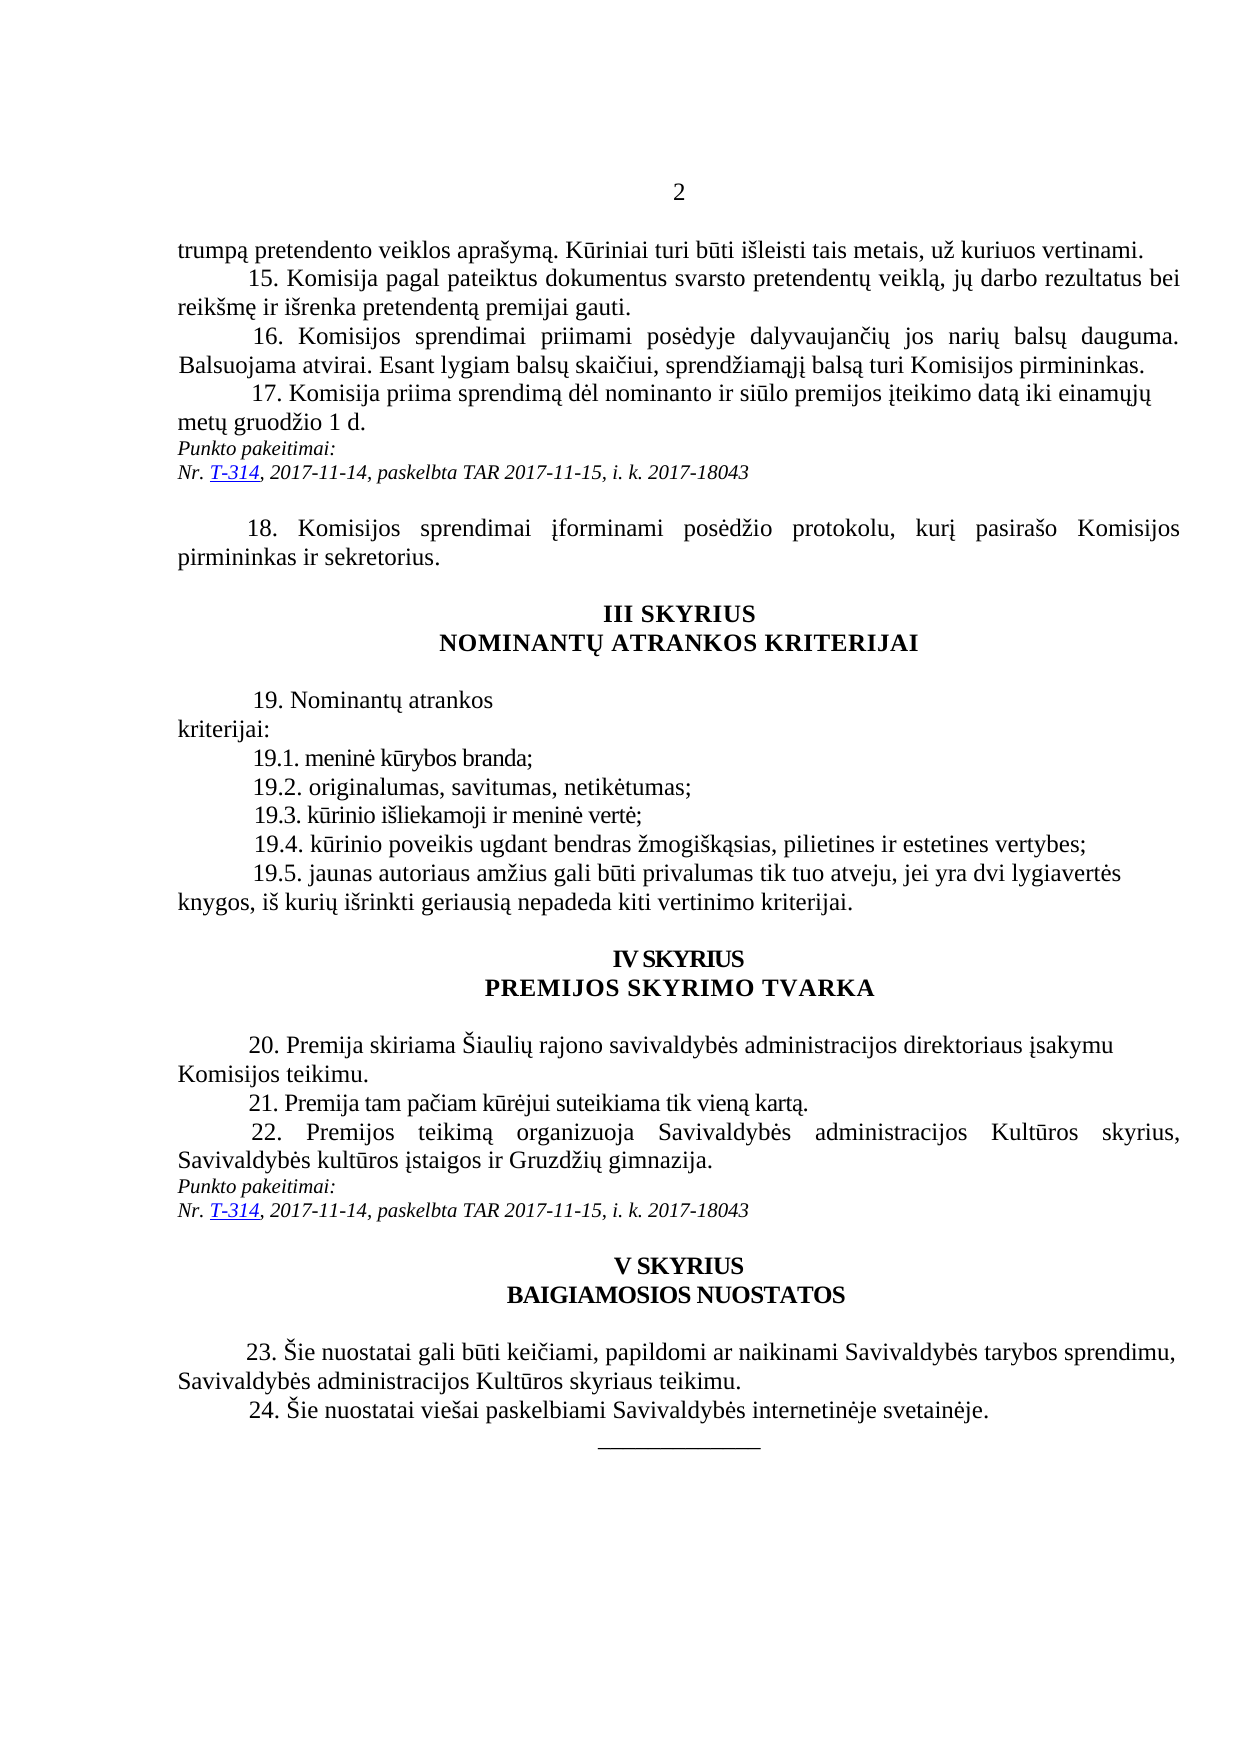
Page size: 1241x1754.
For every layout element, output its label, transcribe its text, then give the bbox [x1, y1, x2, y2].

text 23. Šie nuostatai gali būti keičiami, papildomi ar naikinami Savivaldybės tarybos sprendimu, Savivaldybės administracijos Kultūros skyriaus teikimu. [177, 1337, 1181, 1395]
text BAIGIAMOSIOS NUOSTATOS [177, 1280, 1181, 1308]
text V SKYRIUS [177, 1251, 1181, 1280]
text 19.3. kūrinio išliekamoji ir meninė vertė; [177, 800, 1181, 829]
text 19.4. kūrinio poveikis ugdant bendras žmogiškąsias, pilietines ir estetines vertybes; [177, 829, 1181, 858]
text _____________ [177, 1423, 1181, 1452]
text Nr. T-314, 2017-11-14, paskelbta TAR 2017-11-15, i. k. 2017-18043 [177, 1198, 1181, 1222]
text 18. Komisijos sprendimai įforminami posėdžio protokolu, kurį pasirašo Komisijos pirmininkas ir sekretorius. [177, 513, 1181, 570]
text 21. Premija tam pačiam kūrėjui suteikiama tik vieną kartą. [177, 1088, 1181, 1117]
text Punkto pakeitimai: [177, 436, 1181, 460]
text NOMINANTŲ ATRANKOS KRITERIJAI [177, 628, 1181, 657]
text trumpą pretendento veiklos aprašymą. Kūriniai turi būti išleisti tais metais, už kuriuos vertinami. [177, 235, 1181, 263]
text Nr. T-314, 2017-11-14, paskelbta TAR 2017-11-15, i. k. 2017-18043 [177, 460, 1181, 484]
text Punkto pakeitimai: [177, 1174, 1181, 1198]
text IV SKYRIUS [177, 944, 1181, 973]
text 19.1. meninė kūrybos branda; [177, 743, 583, 772]
text PREMIJOS SKYRIMO TVARKA [178, 973, 1181, 1002]
text 22. Premijos teikimą organizuoja Savivaldybės administracijos Kultūros skyrius, Savivaldybės kultūros įstaigos ir Gruzdžių gimnazija. [177, 1117, 1181, 1174]
text 15. Komisija pagal pateiktus dokumentus svarsto pretendentų veiklą, jų darbo rezultatus bei reikšmę ir išrenka pretendentą premijai gauti. [177, 263, 1181, 321]
text 24. Šie nuostatai viešai paskelbiami Savivaldybės internetinėje svetainėje. [177, 1395, 1181, 1423]
text 19. Nominantų atrankos kriterijai: [177, 685, 583, 743]
text 20. Premija skiriama Šiaulių rajono savivaldybės administracijos direktoriaus įsakymu Komisijos teikimu. [177, 1030, 1181, 1088]
text III SKYRIUS [177, 599, 1181, 628]
text 19.2. originalumas, savitumas, netikėtumas; [252, 772, 1181, 800]
text 19.5. jaunas autoriaus amžius gali būti privalumas tik tuo atveju, jei yra dvi lygiavertės knygos, iš kurių išrinkti geriausią nepadeda kiti vertinimo kriterijai. [177, 858, 1181, 915]
text 17. Komisija priima sprendimą dėl nominanto ir siūlo premijos įteikimo datą iki einamųjų metų gruodžio 1 d. [177, 378, 1181, 436]
text 16. Komisijos sprendimai priimami posėdyje dalyvaujančių jos narių balsų dauguma. Balsuojama atvirai. Esant lygiam balsų skaičiui, sprendžiamąjį balsą turi Komisijos pirmininkas. [178, 321, 1180, 378]
